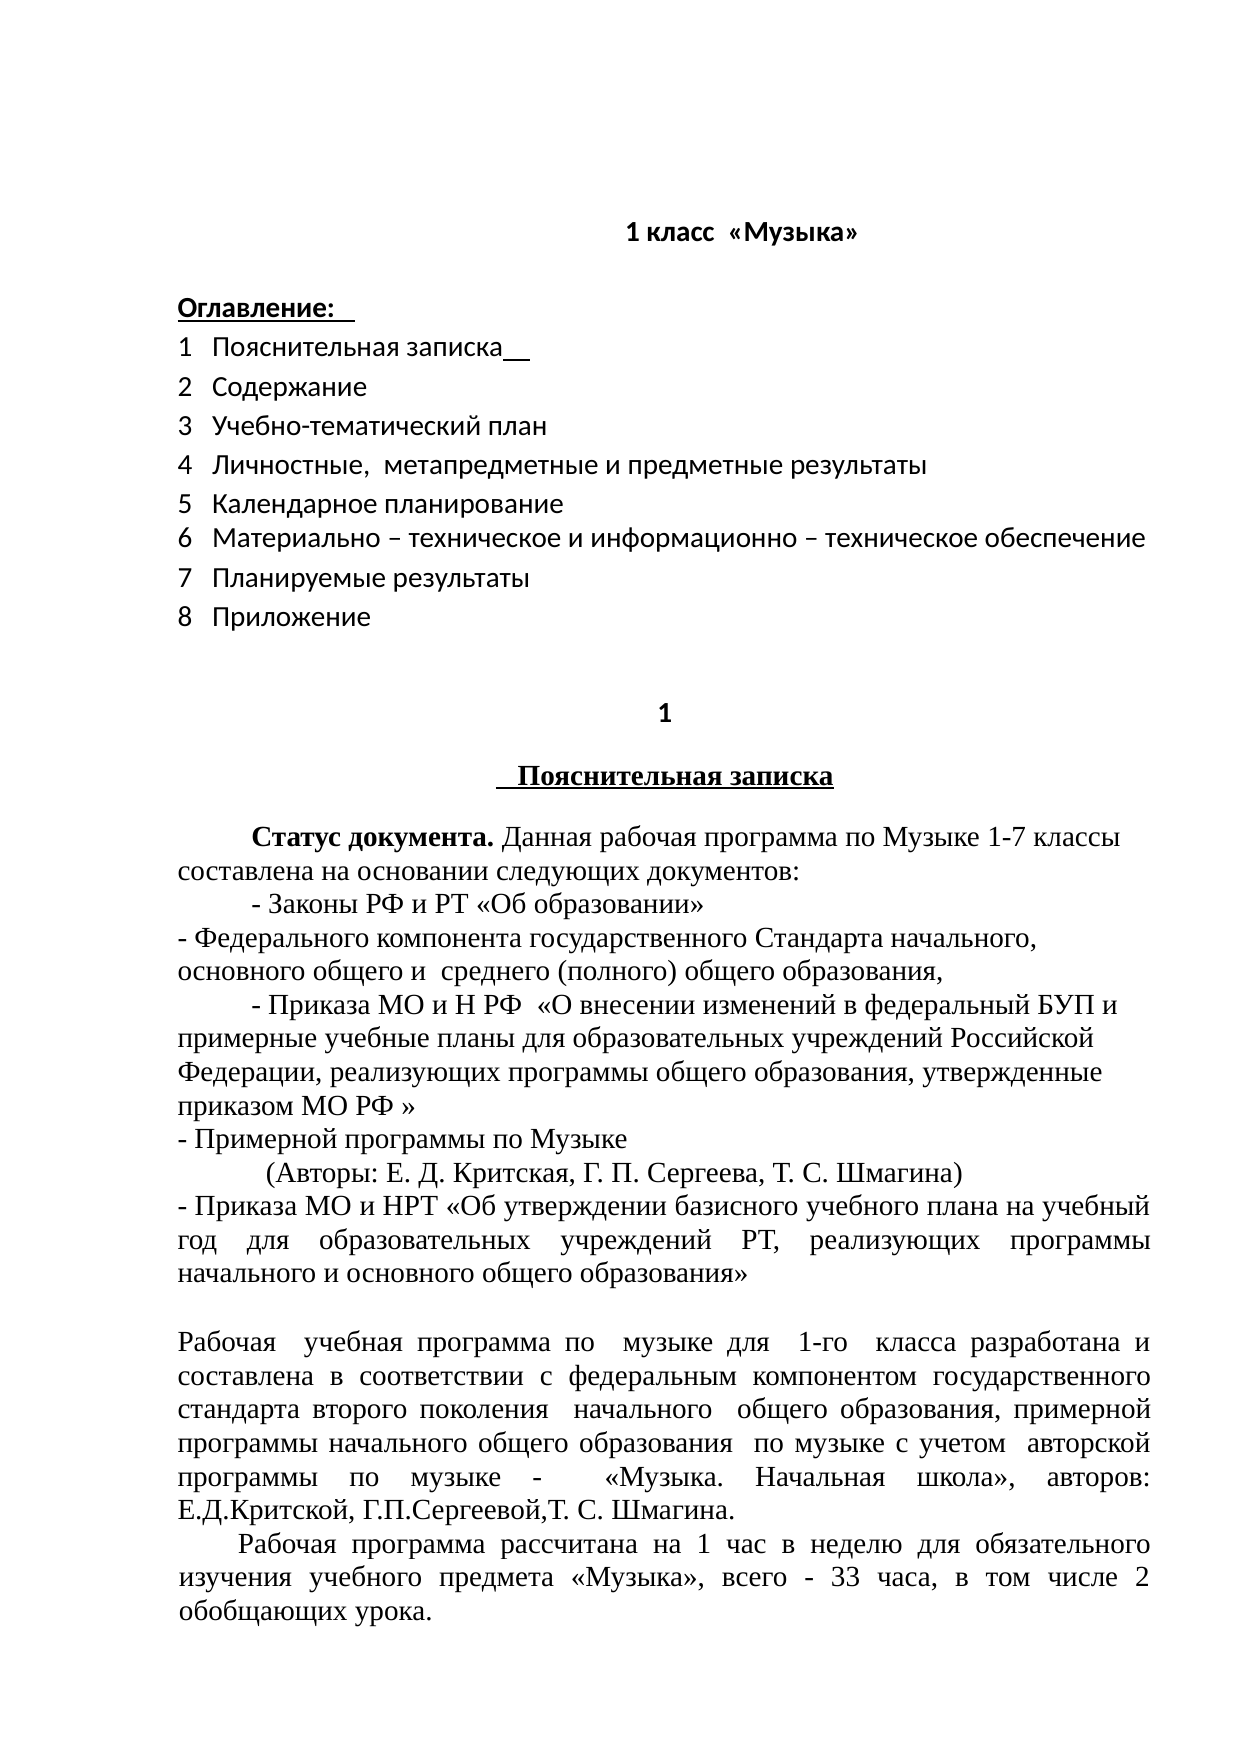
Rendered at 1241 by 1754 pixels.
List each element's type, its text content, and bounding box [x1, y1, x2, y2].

text - Законы РФ и РТ «Об образовании» [177, 886, 1152, 920]
text Пояснительная записка [177, 758, 1152, 791]
text 5 Календарное планирование [177, 490, 1152, 519]
text - Приказа МО и Н РФ «О внесении изменений в федеральный БУП и примерные учебные планы для образовательных учреждений Российской Федерации, реализующих программы общего образования, утвержденные приказом МО РФ » [177, 987, 1152, 1121]
text 2 Содержание [177, 373, 1152, 402]
text 6 Материально – техническое и информационно – техническое обеспечение [177, 519, 1152, 554]
text Оглавление: [177, 295, 1152, 323]
text 1 класс «Музыка» [177, 213, 1152, 249]
text Рабочая учебная программа по музыке для 1-го класса разработана и составлена в соответствии с федеральным компонентом государственного стандарта второго поколения начального общего образования, примерной программы начального общего образования по музыке с учетом авторской программы по музыке - «Музыка. Начальная школа», авторов: Е.Д.Критской, Г.П.Сергеевой,Т. С. Шмагина. [177, 1324, 1152, 1526]
text 1 Пояснительная записка [177, 334, 1152, 363]
text (Авторы: Е. Д. Критская, Г. П. Сергеева, Т. С. Шмагина) [177, 1155, 1152, 1188]
text 3 Учебно-тематический план [177, 412, 1152, 441]
text - Приказа МО и НРТ «Об утверждении базисного учебного плана на учебный год для образовательных учреждений РТ, реализующих программы начального и основного общего образования» [177, 1188, 1152, 1289]
text 8 Приложение [177, 604, 1152, 633]
text - Примерной программы по Музыке [177, 1121, 1152, 1155]
text Статус документа. Данная рабочая программа по Музыке 1-7 классы составлена на основании следующих документов: [177, 819, 1152, 886]
text Рабочая программа рассчитана на 1 час в неделю для обязательного изучения учебного предмета «Музыка», всего - 33 часа, в том числе 2 обобщающих урока. [179, 1526, 1151, 1626]
text 4 Личностные, метапредметные и предметные результаты [177, 451, 1152, 480]
text 7 Планируемые результаты [177, 565, 1152, 593]
text 1 [177, 694, 1152, 730]
text - Федерального компонента государственного Стандарта начального, основного общего и среднего (полного) общего образования, [177, 920, 1152, 987]
